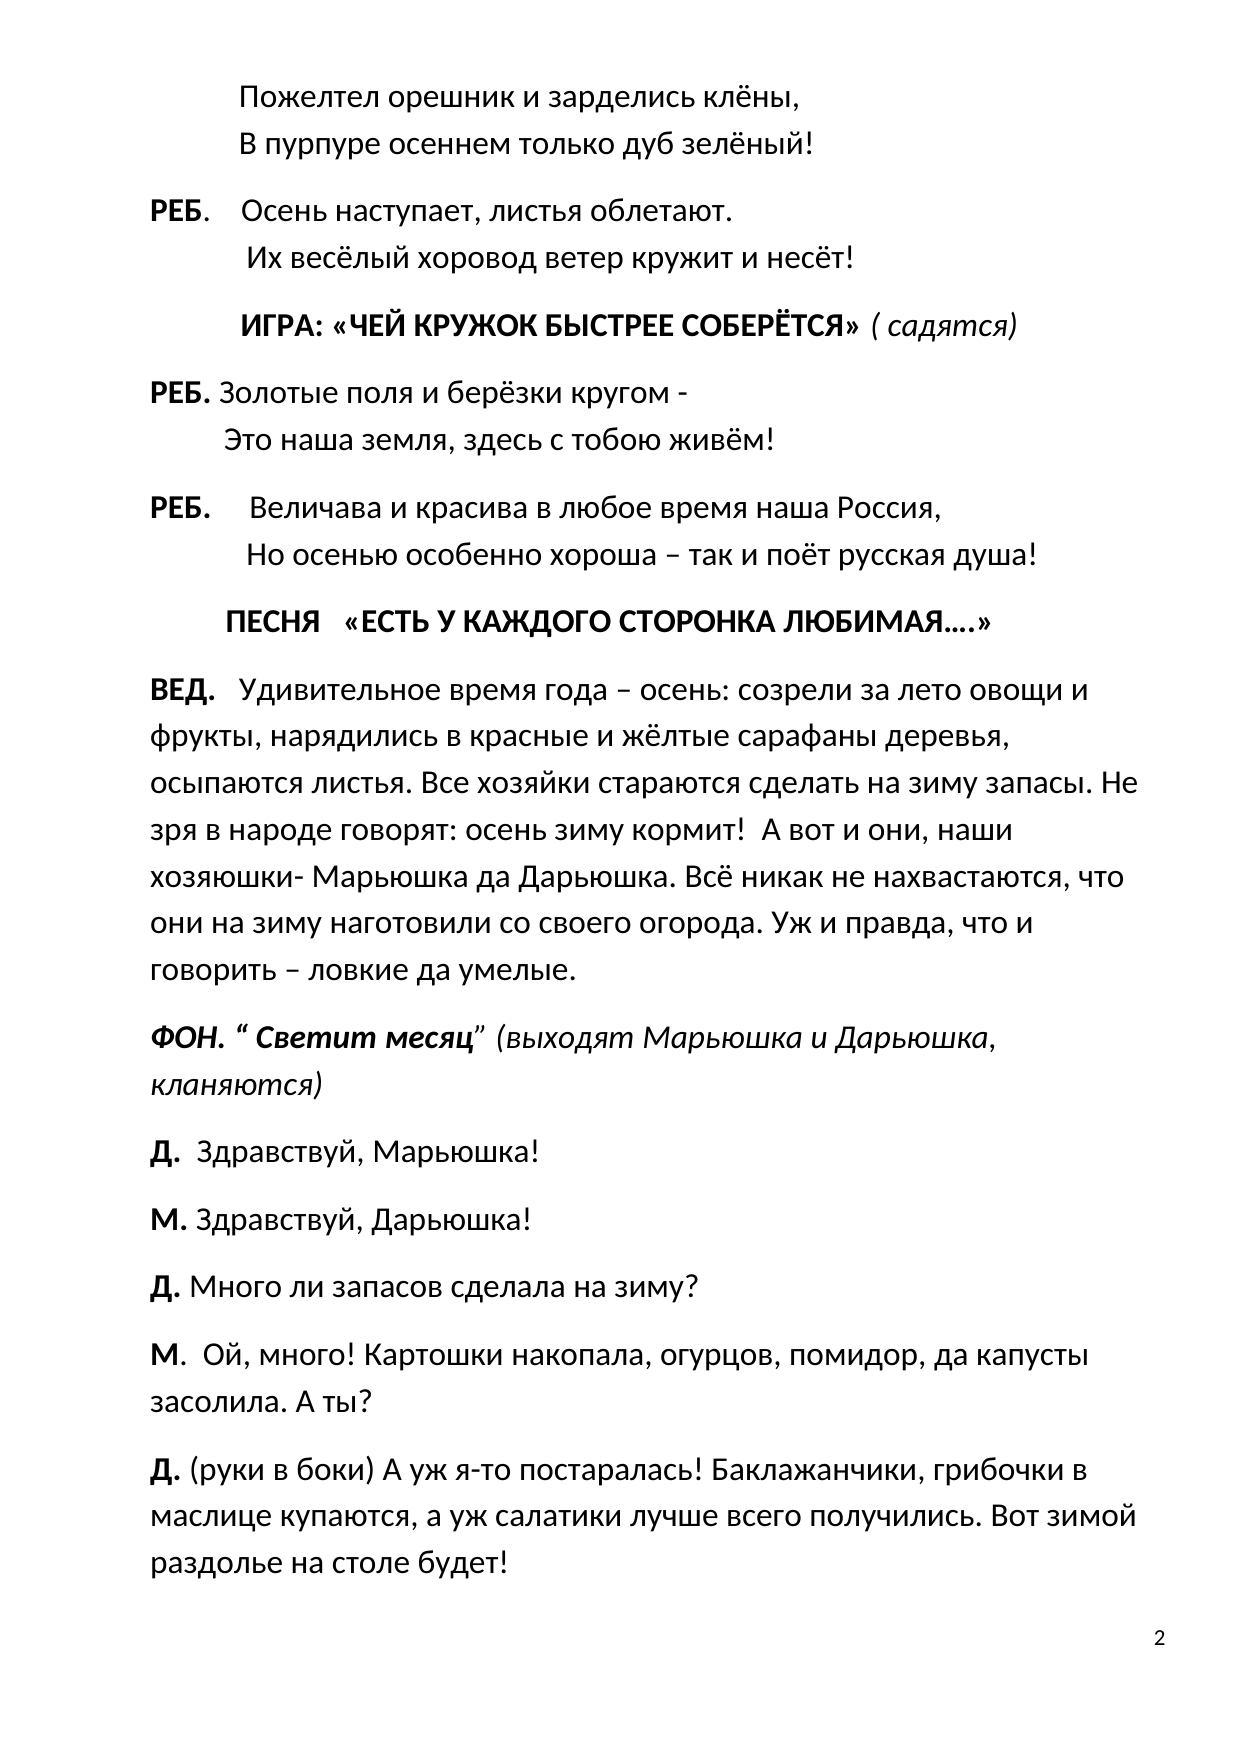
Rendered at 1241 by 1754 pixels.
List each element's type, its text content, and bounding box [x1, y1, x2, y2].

text Д. Много ли запасов сделала на зиму? [150, 1266, 1165, 1306]
text РЕБ. Величава и красива в любое время наша Россия, Но осенью особенно хороша – так и поёт русская душа! [150, 486, 1165, 573]
text Пожелтел орешник и зарделись клёны, В пурпуре осеннем только дуб зелёный! [150, 75, 1165, 162]
text М. Здравствуй, Дарьюшка! [150, 1198, 1165, 1239]
text РЕБ. Золотые поля и берёзки кругом - Это наша земля, здесь с тобою живём! [150, 371, 1165, 459]
text ФОН. “ Светит месяц” (выходят Марьюшка и Дарьюшка, кланяются) [150, 1016, 1165, 1103]
text ИГРА: «ЧЕЙ КРУЖОК БЫСТРЕЕ СОБЕРЁТСЯ» ( садятся) [150, 304, 1165, 344]
text М. Ой, много! Картошки накопала, огурцов, помидор, да капусты засолила. А ты? [150, 1333, 1165, 1421]
text РЕБ. Осень наступает, листья облетают. Их весёлый хоровод ветер кружит и несёт! [150, 189, 1165, 277]
text ПЕСНЯ «ЕСТЬ У КАЖДОГО СТОРОНКА ЛЮБИМАЯ….» [150, 600, 1165, 641]
text ВЕД. Удивительное время года – осень: созрели за лето овощи и фрукты, нарядились в красные и жёлтые сарафаны деревья, осыпаются листья. Все хозяйки стараются сделать на зиму запасы. Не зря в народе говорят: осень зиму кормит! А вот и они, наши хозяюшки- Марьюшка да Дарьюшка. Всё никак не нахвастаются, что они на зиму наготовили со своего огорода. Уж и правда, что и говорить – ловкие да умелые. [150, 668, 1165, 989]
text Д. Здравствуй, Марьюшка! [150, 1130, 1165, 1171]
text Д. (руки в боки) А уж я-то постаралась! Баклажанчики, грибочки в маслице купаются, а уж салатики лучше всего получились. Вот зимой раздолье на столе будет! [150, 1447, 1165, 1582]
